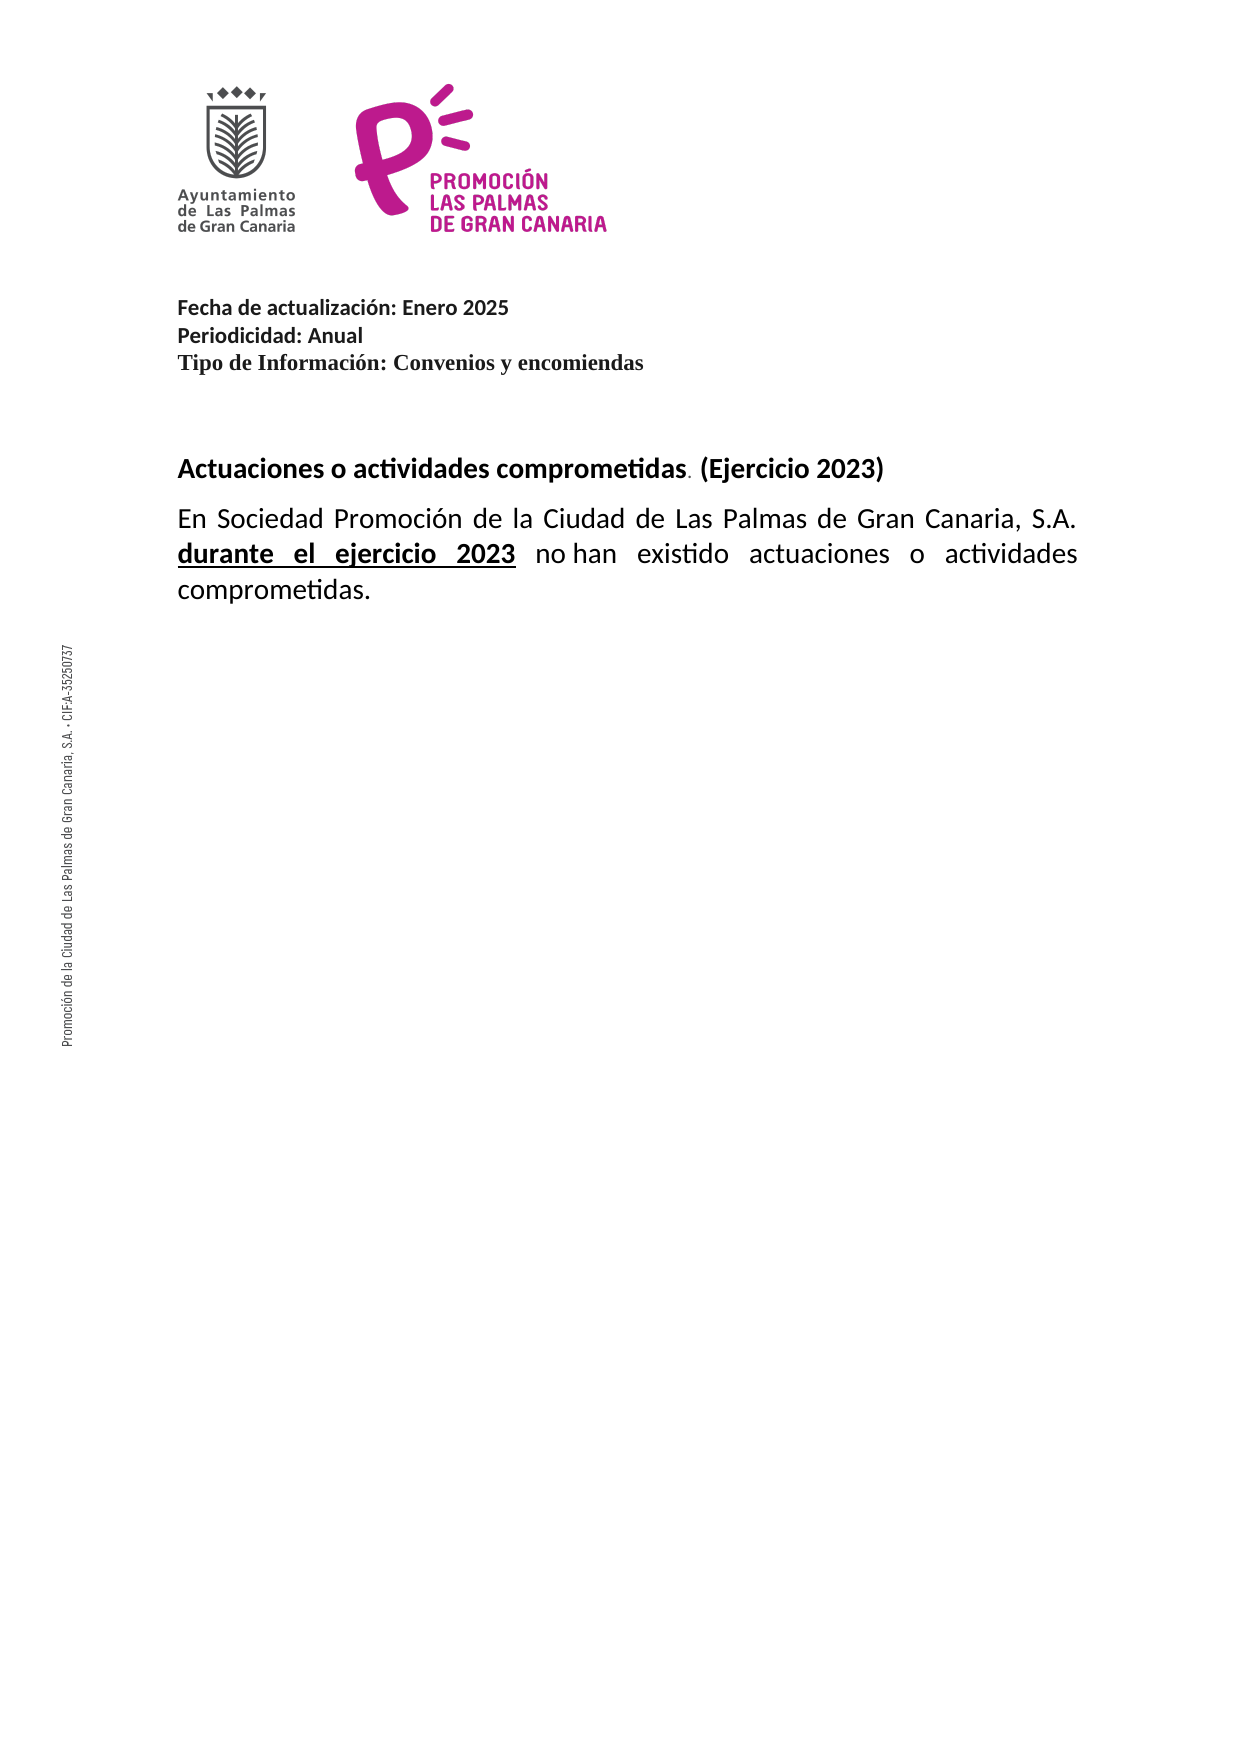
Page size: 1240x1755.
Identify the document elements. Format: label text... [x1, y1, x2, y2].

text En Sociedad Promoción de la Ciudad de Las Palmas de Gran Canaria, S.A. durante el ejercicio 2023 no han existido actuaciones o actividades comprometidas. [177, 500, 1078, 607]
text Actuaciones o actividades comprometidas. (Ejercicio 2023) [177, 450, 1078, 486]
